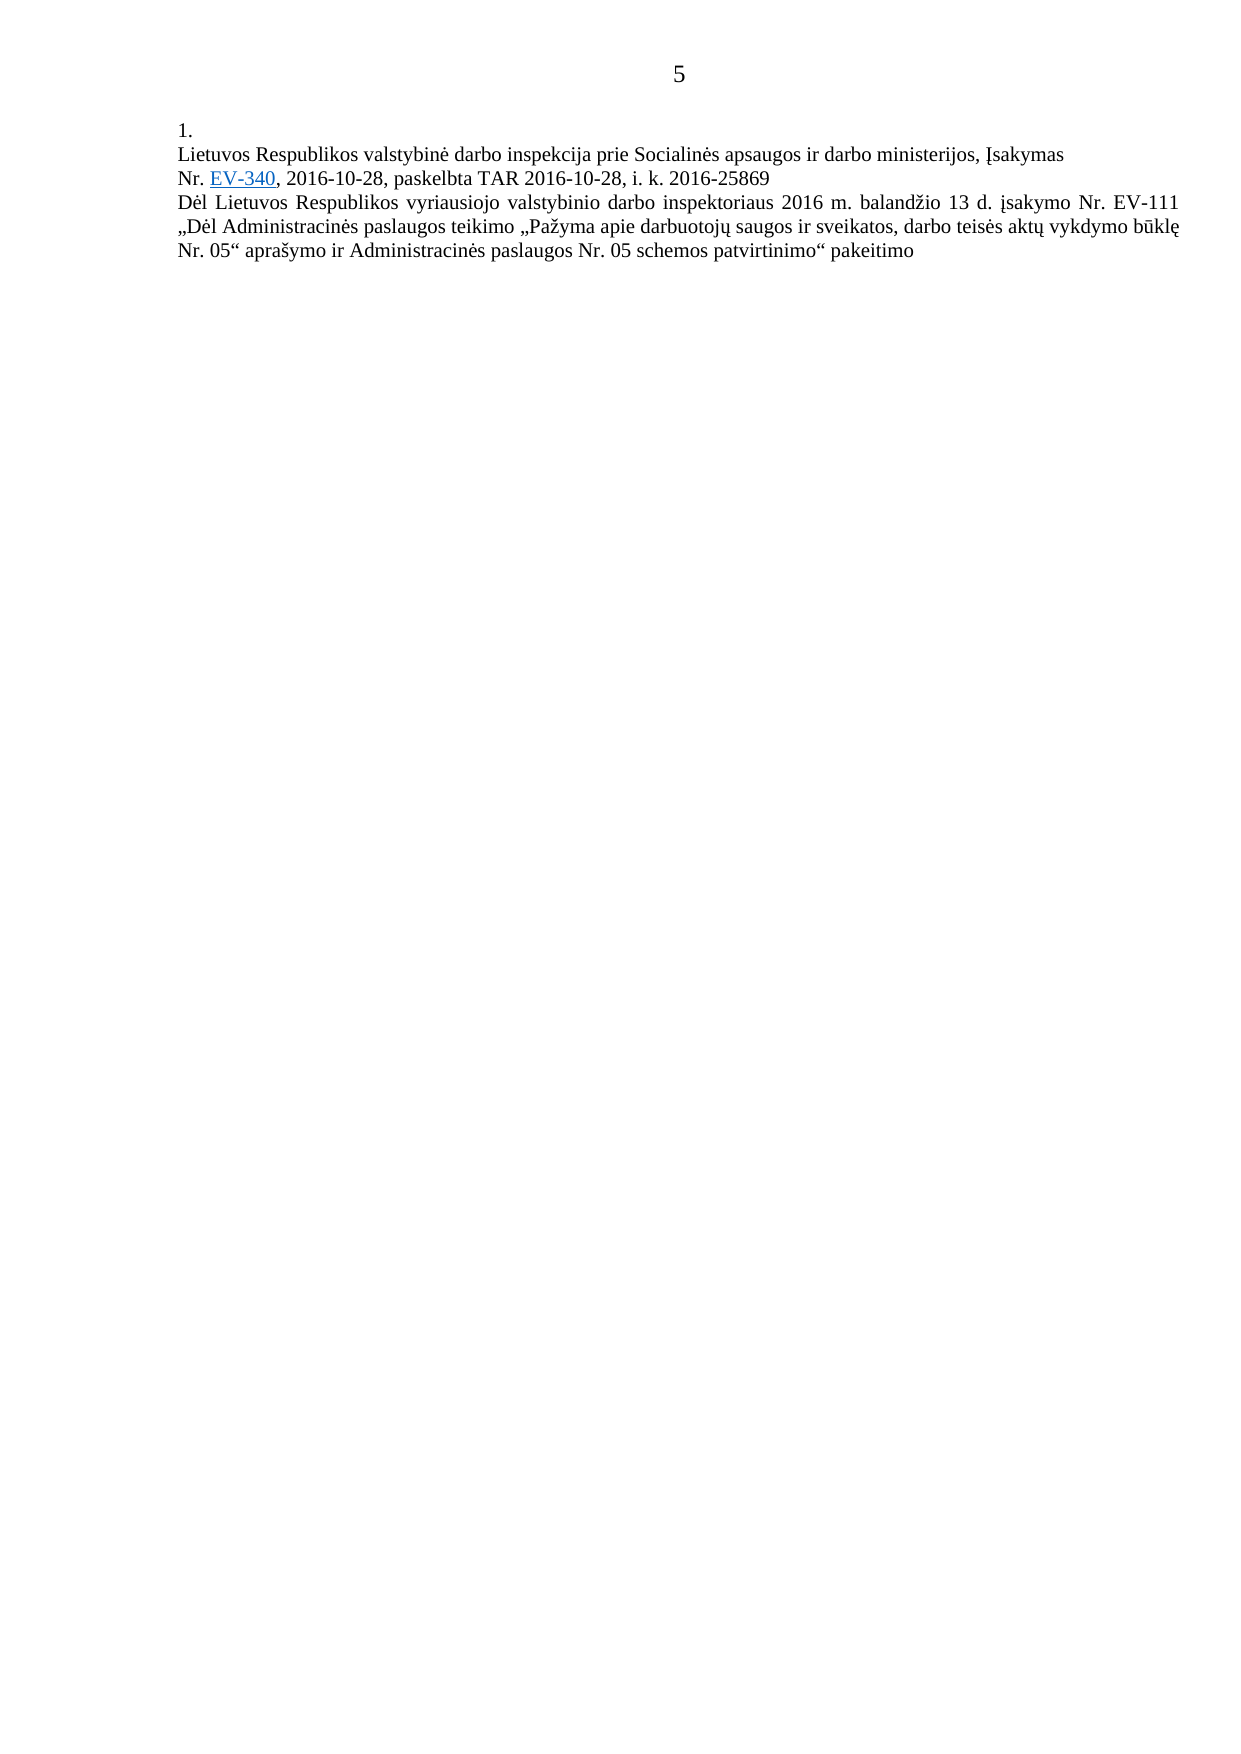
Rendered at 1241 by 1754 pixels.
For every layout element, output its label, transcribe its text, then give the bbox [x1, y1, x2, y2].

text Nr. EV-340, 2016-10-28, paskelbta TAR 2016-10-28, i. k. 2016-25869 [177, 166, 1181, 190]
text 1. [177, 118, 1181, 142]
text Dėl Lietuvos Respublikos vyriausiojo valstybinio darbo inspektoriaus 2016 m. balandžio 13 d. įsakymo Nr. EV-111 „Dėl Administracinės paslaugos teikimo „Pažyma apie darbuotojų saugos ir sveikatos, darbo teisės aktų vykdymo būklę Nr. 05“ aprašymo ir Administracinės paslaugos Nr. 05 schemos patvirtinimo“ pakeitimo [177, 190, 1181, 262]
text Lietuvos Respublikos valstybinė darbo inspekcija prie Socialinės apsaugos ir darbo ministerijos, Įsakymas [177, 142, 1181, 166]
